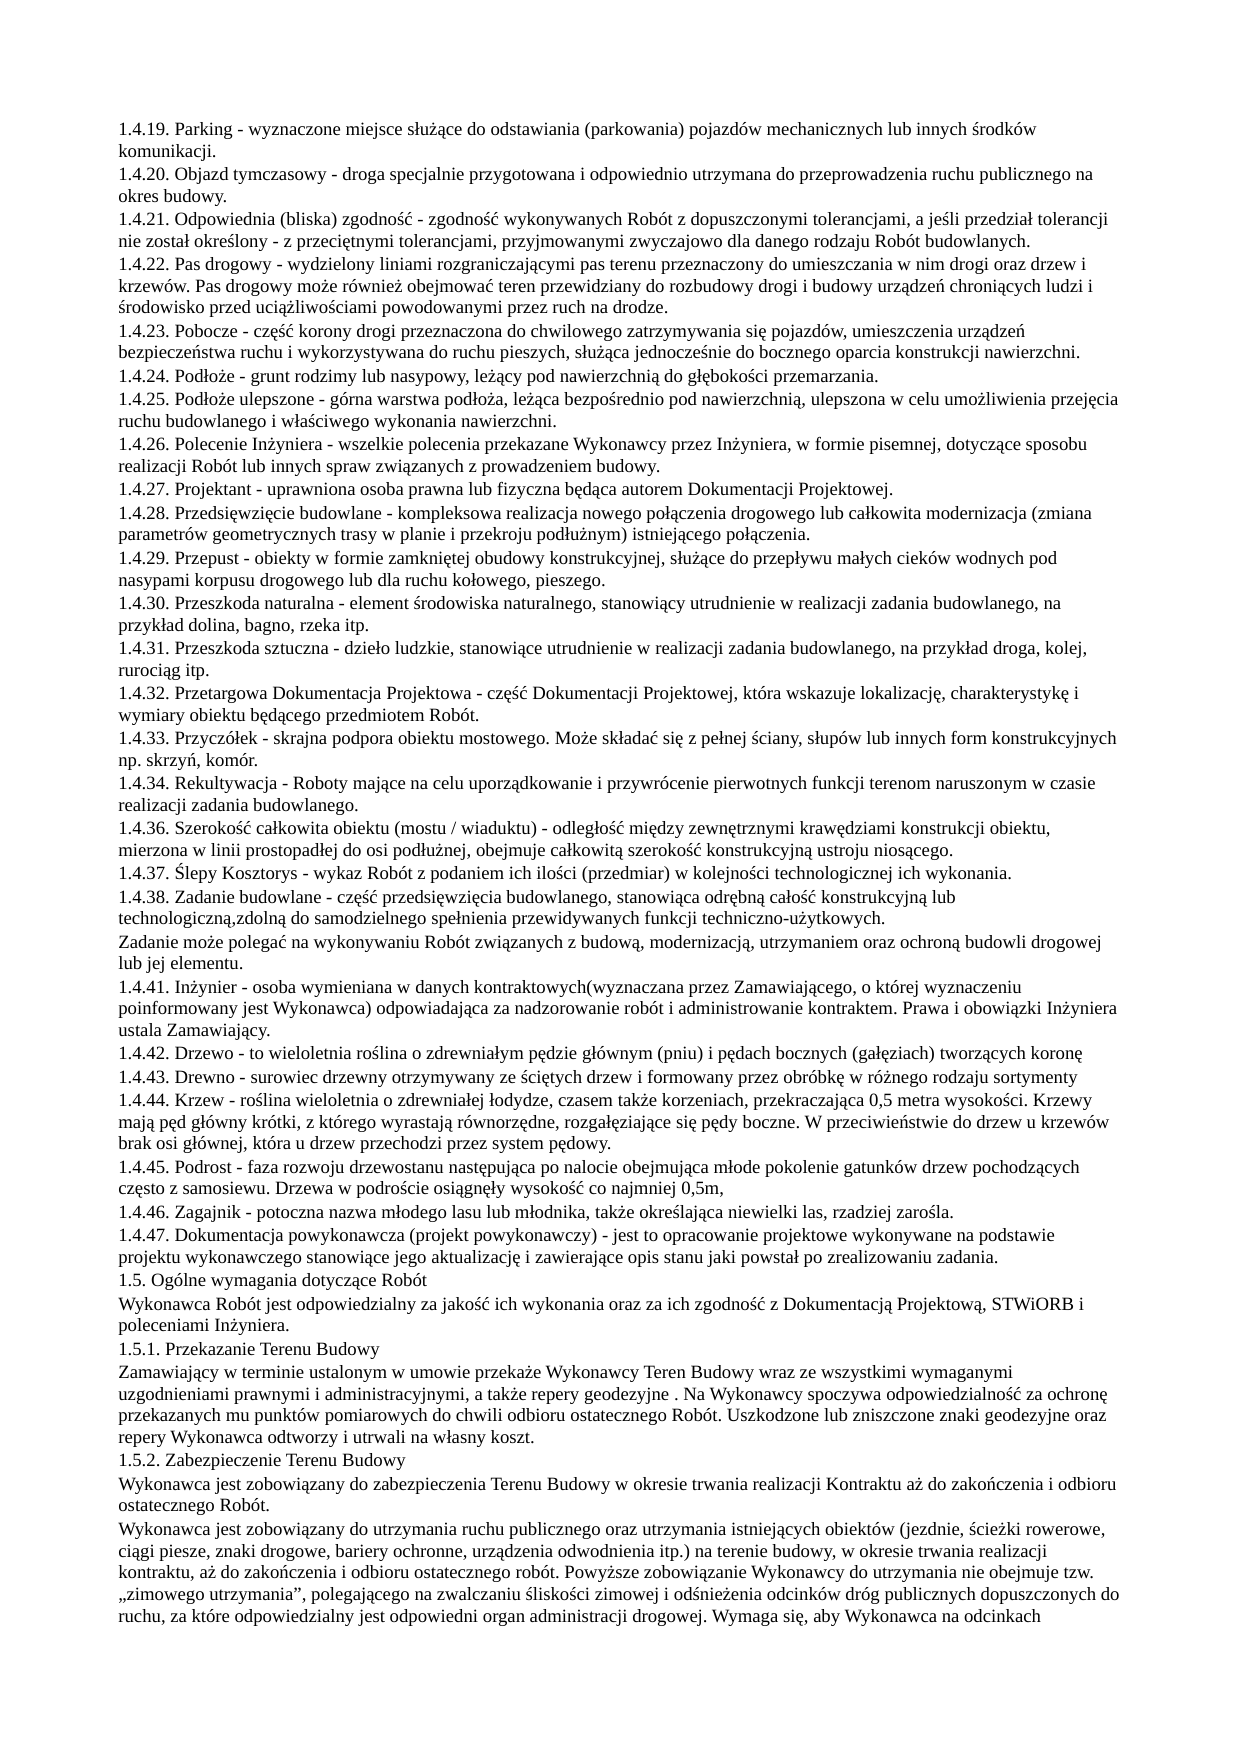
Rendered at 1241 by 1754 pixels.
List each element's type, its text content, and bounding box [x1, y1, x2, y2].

text 1.4.29. Przepust - obiekty w formie zamkniętej obudowy konstrukcyjnej, służące do przepływu małych cieków wodnych pod nasypami korpusu drogowego lub dla ruchu kołowego, pieszego. [118, 547, 1122, 590]
text 1.4.38. Zadanie budowlane - część przedsięwzięcia budowlanego, stanowiąca odrębną całość konstrukcyjną lub technologiczną,zdolną do samodzielnego spełnienia przewidywanych funkcji techniczno-użytkowych. [118, 886, 1122, 929]
text 1.4.34. Rekultywacja - Roboty mające na celu uporządkowanie i przywrócenie pierwotnych funkcji terenom naruszonym w czasie realizacji zadania budowlanego. [118, 772, 1122, 815]
text 1.4.22. Pas drogowy - wydzielony liniami rozgraniczającymi pas terenu przeznaczony do umieszczania w nim drogi oraz drzew i krzewów. Pas drogowy może również obejmować teren przewidziany do rozbudowy drogi i budowy urządzeń chroniących ludzi i środowisko przed uciążliwościami powodowanymi przez ruch na drodze. [118, 253, 1122, 318]
text 1.4.37. Ślepy Kosztorys - wykaz Robót z podaniem ich ilości (przedmiar) w kolejności technologicznej ich wykonania. [118, 862, 1122, 884]
text 1.4.46. Zagajnik - potoczna nazwa młodego lasu lub młodnika, także określająca niewielki las, rzadziej zarośla. [118, 1201, 1122, 1222]
text Wykonawca jest zobowiązany do zabezpieczenia Terenu Budowy w okresie trwania realizacji Kontraktu aż do zakończenia i odbioru ostatecznego Robót. [118, 1473, 1122, 1516]
text 1.5. Ogólne wymagania dotyczące Robót [118, 1269, 1122, 1291]
text 1.4.47. Dokumentacja powykonawcza (projekt powykonawczy) - jest to opracowanie projektowe wykonywane na podstawie projektu wykonawczego stanowiące jego aktualizację i zawierające opis stanu jaki powstał po zrealizowaniu zadania. [118, 1224, 1122, 1267]
text 1.4.23. Pobocze - część korony drogi przeznaczona do chwilowego zatrzymywania się pojazdów, umieszczenia urządzeń bezpieczeństwa ruchu i wykorzystywana do ruchu pieszych, służąca jednocześnie do bocznego oparcia konstrukcji nawierzchni. [118, 320, 1122, 363]
text 1.4.41. Inżynier - osoba wymieniana w danych kontraktowych(wyznaczana przez Zamawiającego, o której wyznaczeniu poinformowany jest Wykonawca) odpowiadająca za nadzorowanie robót i administrowanie kontraktem. Prawa i obowiązki Inżyniera ustala Zamawiający. [118, 976, 1122, 1040]
text 1.5.1. Przekazanie Terenu Budowy [118, 1338, 1122, 1359]
text 1.4.27. Projektant - uprawniona osoba prawna lub fizyczna będąca autorem Dokumentacji Projektowej. [118, 478, 1122, 500]
text 1.4.21. Odpowiednia (bliska) zgodność - zgodność wykonywanych Robót z dopuszczonymi tolerancjami, a jeśli przedział tolerancji nie został określony - z przeciętnymi tolerancjami, przyjmowanymi zwyczajowo dla danego rodzaju Robót budowlanych. [118, 208, 1122, 251]
text 1.4.19. Parking - wyznaczone miejsce służące do odstawiania (parkowania) pojazdów mechanicznych lub innych środków komunikacji. [118, 118, 1122, 161]
text 1.4.24. Podłoże - grunt rodzimy lub nasypowy, leżący pod nawierzchnią do głębokości przemarzania. [118, 365, 1122, 386]
text 1.4.42. Drzewo - to wieloletnia roślina o zdrewniałym pędzie głównym (pniu) i pędach bocznych (gałęziach) tworzących koronę [118, 1042, 1122, 1064]
text 1.4.28. Przedsięwzięcie budowlane - kompleksowa realizacja nowego połączenia drogowego lub całkowita modernizacja (zmiana parametrów geometrycznych trasy w planie i przekroju podłużnym) istniejącego połączenia. [118, 502, 1122, 545]
text 1.4.26. Polecenie Inżyniera - wszelkie polecenia przekazane Wykonawcy przez Inżyniera, w formie pisemnej, dotyczące sposobu realizacji Robót lub innych spraw związanych z prowadzeniem budowy. [118, 433, 1122, 476]
text Zadanie może polegać na wykonywaniu Robót związanych z budową, modernizacją, utrzymaniem oraz ochroną budowli drogowej lub jej elementu. [118, 931, 1122, 974]
text 1.4.43. Drewno - surowiec drzewny otrzymywany ze ściętych drzew i formowany przez obróbkę w różnego rodzaju sortymenty [118, 1066, 1122, 1087]
text 1.4.25. Podłoże ulepszone - górna warstwa podłoża, leżąca bezpośrednio pod nawierzchnią, ulepszona w celu umożliwienia przejęcia ruchu budowlanego i właściwego wykonania nawierzchni. [118, 388, 1122, 431]
text 1.4.32. Przetargowa Dokumentacja Projektowa - część Dokumentacji Projektowej, która wskazuje lokalizację, charakterystykę i wymiary obiektu będącego przedmiotem Robót. [118, 682, 1122, 725]
text Zamawiający w terminie ustalonym w umowie przekaże Wykonawcy Teren Budowy wraz ze wszystkimi wymaganymi uzgodnieniami prawnymi i administracyjnymi, a także repery geodezyjne . Na Wykonawcy spoczywa odpowiedzialność za ochronę przekazanych mu punktów pomiarowych do chwili odbioru ostatecznego Robót. Uszkodzone lub zniszczone znaki geodezyjne oraz repery Wykonawca odtworzy i utrwali na własny koszt. [118, 1361, 1122, 1447]
text 1.5.2. Zabezpieczenie Terenu Budowy [118, 1449, 1122, 1471]
text 1.4.45. Podrost - faza rozwoju drzewostanu następująca po nalocie obejmująca młode pokolenie gatunków drzew pochodzących często z samosiewu. Drzewa w podroście osiągnęły wysokość co najmniej 0,5m, [118, 1156, 1122, 1199]
text Wykonawca jest zobowiązany do utrzymania ruchu publicznego oraz utrzymania istniejących obiektów (jezdnie, ścieżki rowerowe, ciągi piesze, znaki drogowe, bariery ochronne, urządzenia odwodnienia itp.) na terenie budowy, w okresie trwania realizacji kontraktu, aż do zakończenia i odbioru ostatecznego robót. Powyższe zobowiązanie Wykonawcy do utrzymania nie obejmuje tzw. „zimowego utrzymania”, polegającego na zwalczaniu śliskości zimowej i odśnieżenia odcinków dróg publicznych dopuszczonych do ruchu, za które odpowiedzialny jest odpowiedni organ administracji drogowej. Wymaga się, aby Wykonawca na odcinkach [118, 1518, 1122, 1626]
text 1.4.30. Przeszkoda naturalna - element środowiska naturalnego, stanowiący utrudnienie w realizacji zadania budowlanego, na przykład dolina, bagno, rzeka itp. [118, 592, 1122, 635]
text Wykonawca Robót jest odpowiedzialny za jakość ich wykonania oraz za ich zgodność z Dokumentacją Projektową, STWiORB i poleceniami Inżyniera. [118, 1293, 1122, 1336]
text 1.4.44. Krzew - roślina wieloletnia o zdrewniałej łodydze, czasem także korzeniach, przekraczająca 0,5 metra wysokości. Krzewy mają pęd główny krótki, z którego wyrastają równorzędne, rozgałęziające się pędy boczne. W przeciwieństwie do drzew u krzewów brak osi głównej, która u drzew przechodzi przez system pędowy. [118, 1089, 1122, 1154]
text 1.4.20. Objazd tymczasowy - droga specjalnie przygotowana i odpowiednio utrzymana do przeprowadzenia ruchu publicznego na okres budowy. [118, 163, 1122, 206]
text 1.4.33. Przyczółek - skrajna podpora obiektu mostowego. Może składać się z pełnej ściany, słupów lub innych form konstrukcyjnych np. skrzyń, komór. [118, 727, 1122, 770]
text 1.4.31. Przeszkoda sztuczna - dzieło ludzkie, stanowiące utrudnienie w realizacji zadania budowlanego, na przykład droga, kolej, rurociąg itp. [118, 637, 1122, 680]
text 1.4.36. Szerokość całkowita obiektu (mostu / wiaduktu) - odległość między zewnętrznymi krawędziami konstrukcji obiektu, mierzona w linii prostopadłej do osi podłużnej, obejmuje całkowitą szerokość konstrukcyjną ustroju niosącego. [118, 817, 1122, 860]
